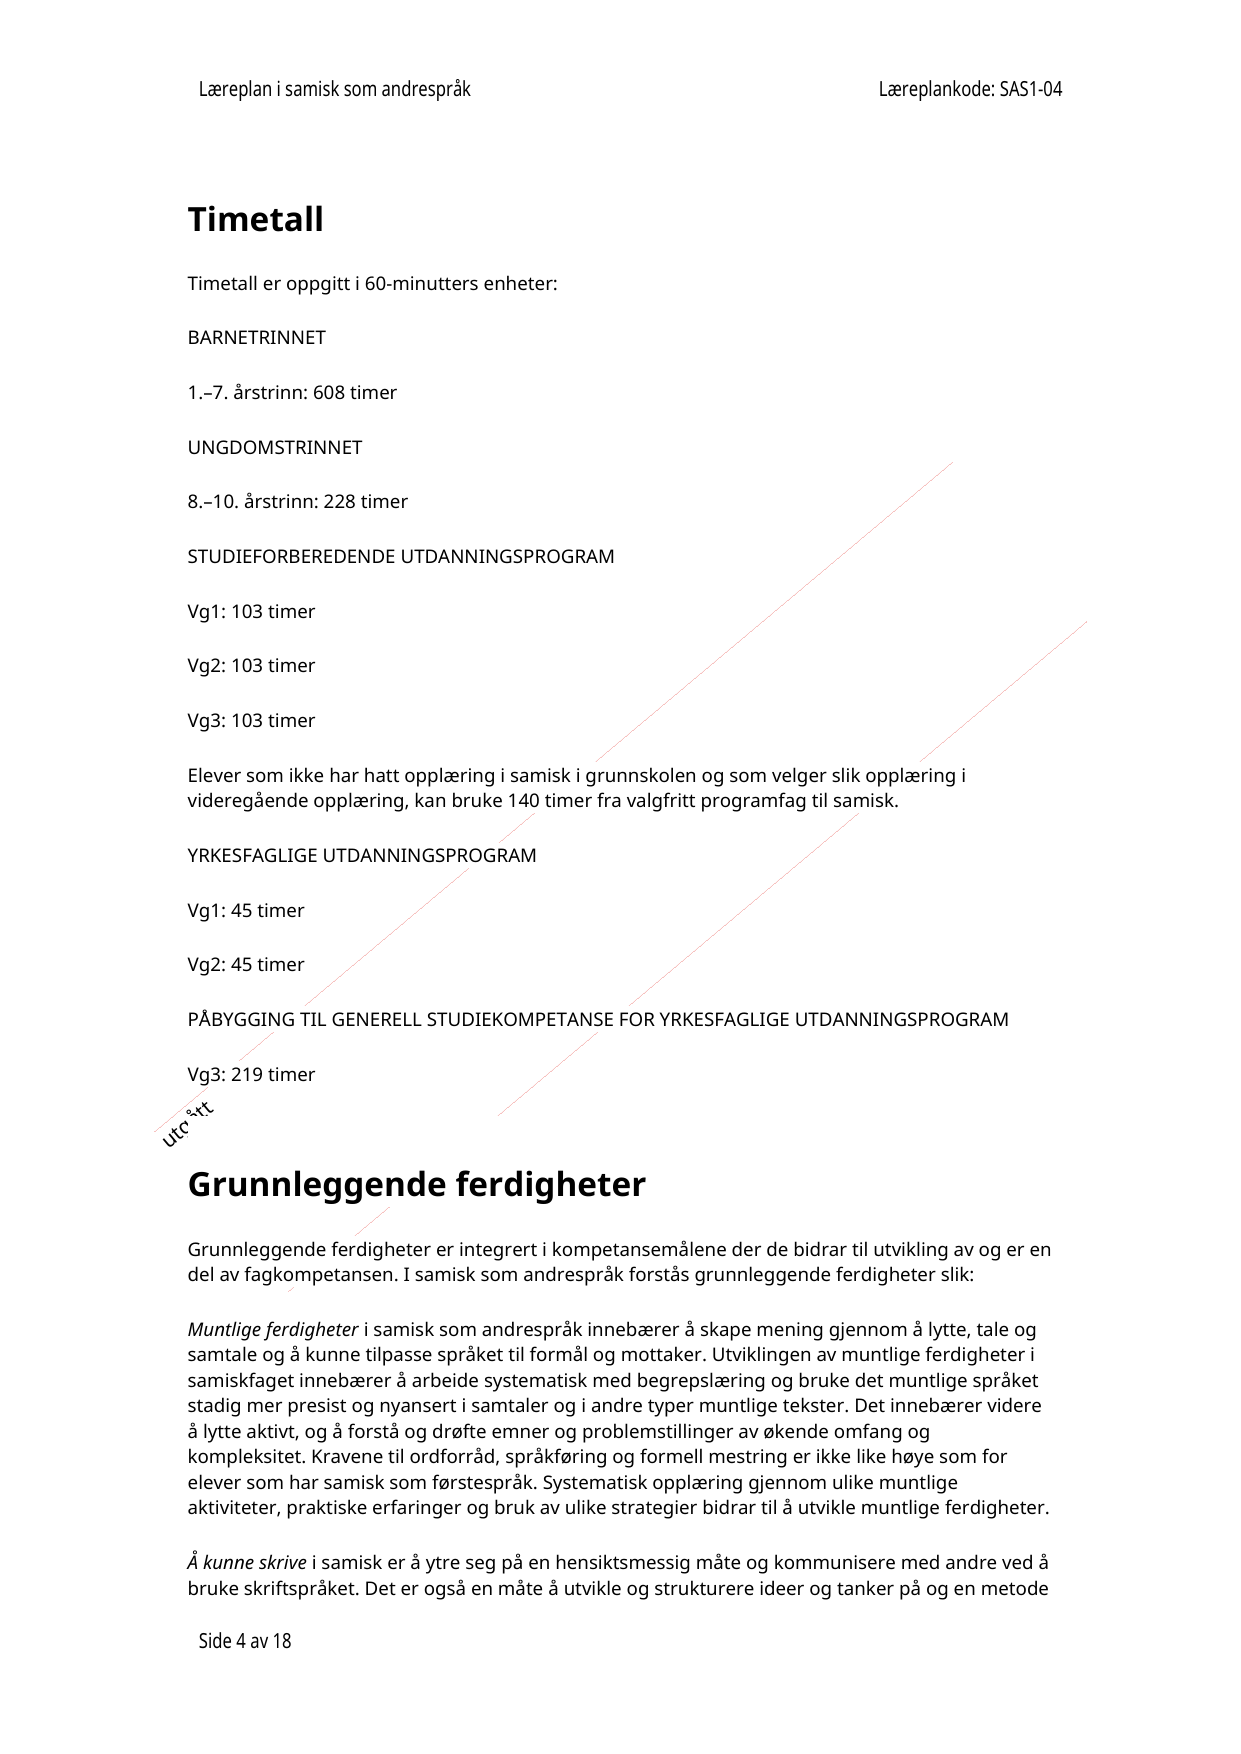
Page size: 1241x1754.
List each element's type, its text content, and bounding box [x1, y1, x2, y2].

text Vg3: 219 timer [534, 1061, 1053, 1087]
subtitle Timetall [333, 150, 1053, 241]
text Vg3: 103 timer [187, 707, 659, 733]
text Vg2: 45 timer [665, 952, 1053, 977]
text Vg1: 103 timer [320, 598, 789, 624]
text Grunnleggende ferdigheter er integrert i kompetansemålene der de bidrar til utvikling av og er en del av fagkompetansen. I samisk som andrespråk forstås grunnleggende ferdigheter slik: [975, 1236, 1053, 1287]
text Vg1: 45 timer [305, 897, 432, 923]
text [827, 543, 1053, 569]
text Muntlige ferdigheter i samisk som andrespråk innebærer å skape mening gjennom å lytte, tale og samtale og å kunne tilpasse språket til formål og mottaker. Utviklingen av muntlige ferdigheter i samiskfaget innebærer å arbeide systematisk med begrepslæring og bruke det muntlige språket stadig mer presist og nyansert i samtaler og i andre typer muntlige tekster. Det innebærer videre å lytte aktivt, og å forstå og drøfte emner og problemstillinger av økende omfang og kompleksitet. Kravene til ordforråd, språkføring og formell mestring er ikke like høye som for elever som har samisk som førstespråk. Systematisk opplæring gjennom ulike muntlige aktiviteter, praktiske erfaringer og bruk av ulike strategier bidrar til å utvikle muntlige ferdigheter. [936, 1316, 1053, 1520]
text Vg1: 103 timer [761, 598, 1053, 624]
text Elever som ikke har hatt opplæring i samisk i grunnskolen og som velger slik opplæring i videregående opplæring, kan bruke 140 timer fra valgfritt programfag til samisk. [904, 762, 1053, 813]
text [956, 707, 1053, 733]
text UNGDOMSTRINNET [362, 434, 1053, 459]
text BARNETRINNET [326, 325, 1053, 350]
text Vg1: 45 timer [405, 897, 757, 923]
text 8.–10. årstrinn: 228 timer [892, 489, 1053, 514]
text Vg3: 219 timer [315, 1061, 561, 1087]
text Vg2: 103 timer [697, 653, 1047, 678]
text 1.–7. årstrinn: 608 timer [397, 379, 1053, 405]
subtitle Grunnleggende ferdigheter [655, 1116, 1053, 1207]
text STUDIEFORBEREDENDE UTDANNINGSPROGRAM [187, 543, 854, 569]
text 8.–10. årstrinn: 228 timer [413, 489, 919, 514]
text Timetall er oppgitt i 60-minutters enheter: [558, 270, 1053, 296]
text Vg2: 45 timer [341, 952, 691, 977]
text Vg2: 45 timer [309, 952, 367, 977]
text Vg1: 45 timer [729, 897, 1053, 923]
text [631, 707, 983, 733]
text YRKESFAGLIGE UTDANNINGSPROGRAM [500, 842, 822, 868]
text Vg2: 103 timer [315, 653, 723, 678]
text Vg2: 103 timer [1021, 653, 1053, 678]
text YRKESFAGLIGE UTDANNINGSPROGRAM [795, 842, 1053, 868]
